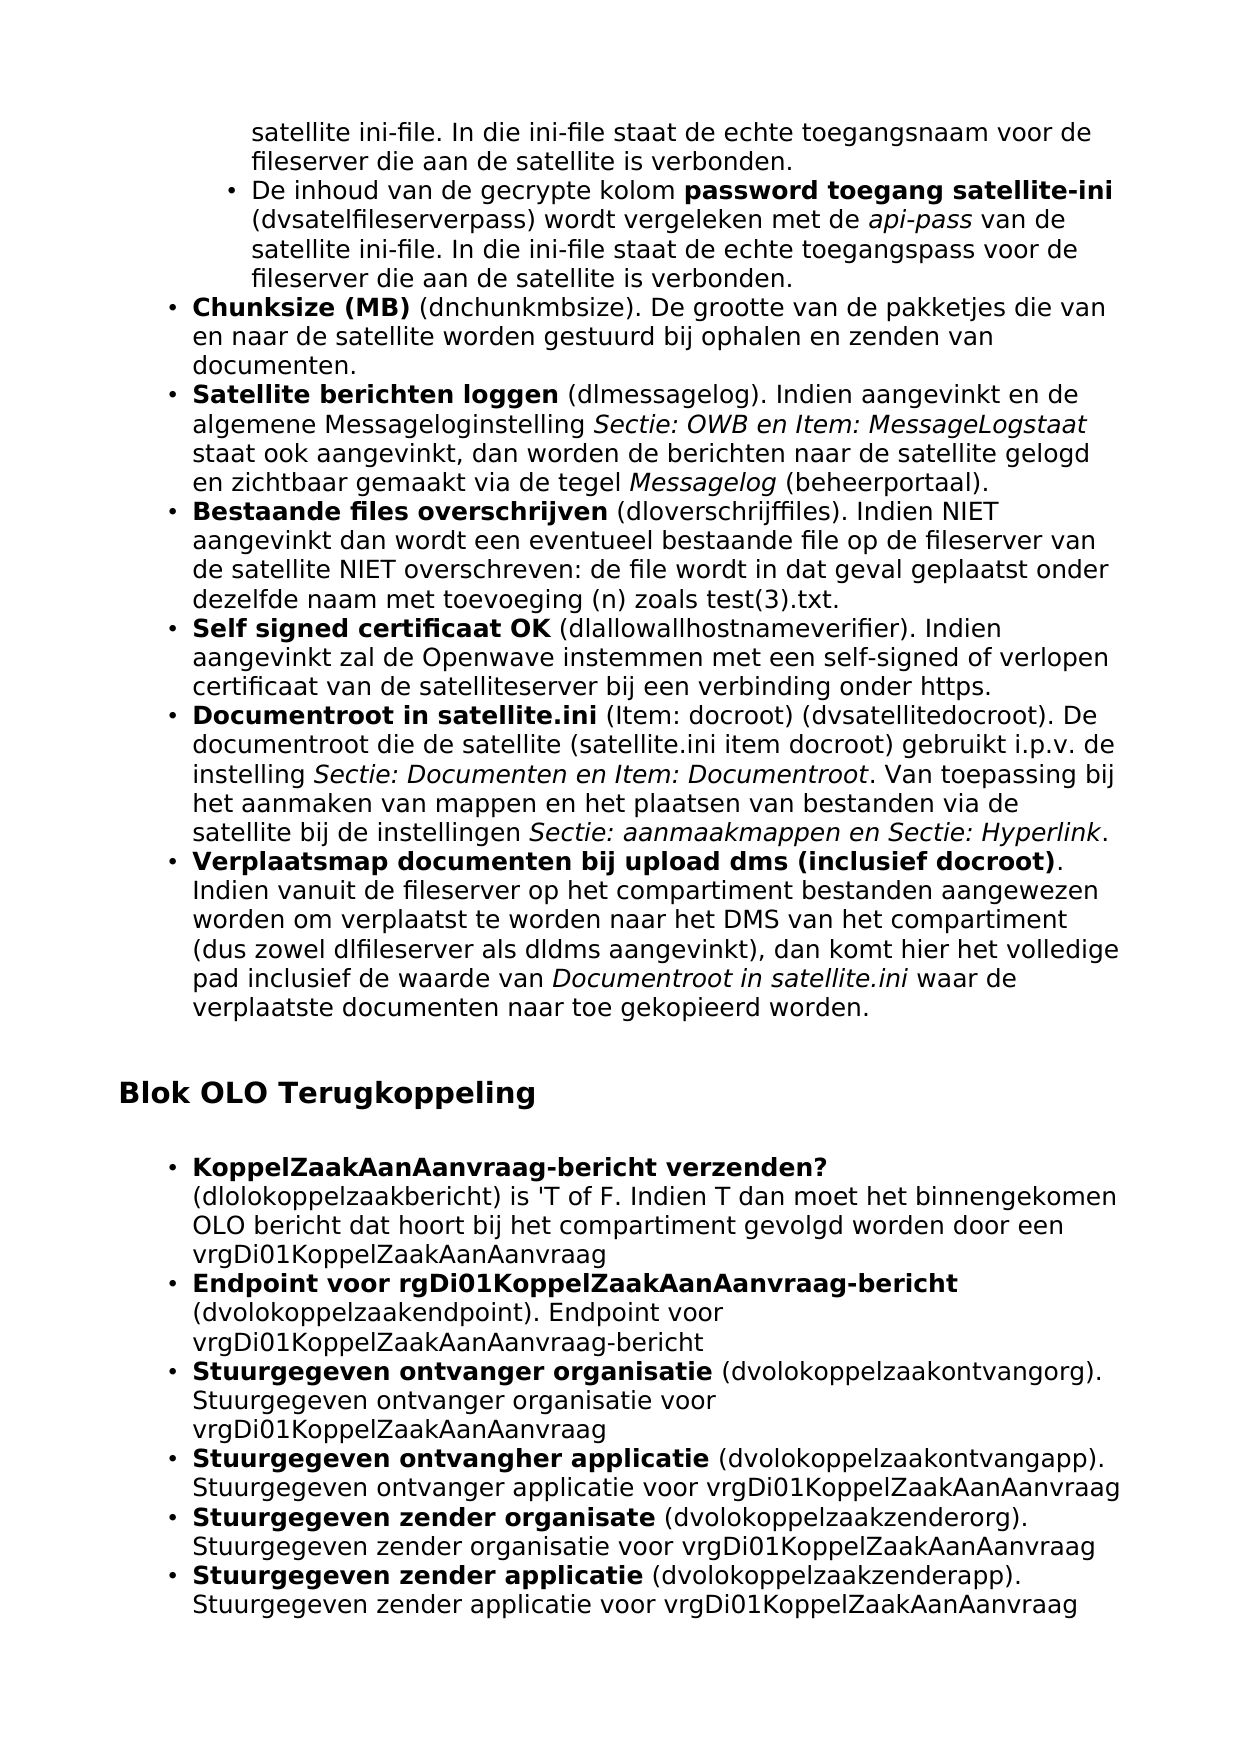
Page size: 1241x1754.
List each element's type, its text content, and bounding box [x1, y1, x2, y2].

list Verplaatsmap documenten bij upload dms (inclusief docroot). Indien vanuit de fileserver op het compartiment bestanden aangewezen worden om verplaatst te worden naar het DMS van het compartiment (dus zowel dlfileserver als dldms aangevinkt), dan komt hier het volledige pad inclusief de waarde van Documentroot in satellite.ini waar de verplaatste documenten naar toe gekopieerd worden. [177, 847, 1122, 1022]
list KoppelZaakAanAanvraag-bericht verzenden? (dlolokoppelzaakbericht) is 'T of F. Indien T dan moet het binnengekomen OLO bericht dat hoort bij het compartiment gevolgd worden door een vrgDi01KoppelZaakAanAanvraag [177, 1153, 1122, 1269]
list Bestaande files overschrijven (dloverschrijffiles). Indien NIET aangevinkt dan wordt een eventueel bestaande file op de fileserver van de satellite NIET overschreven: de file wordt in dat geval geplaatst onder dezelfde naam met toevoeging (n) zoals test(3).txt. [177, 497, 1122, 614]
list Documentroot in satellite.ini (Item: docroot) (dvsatellitedocroot). De documentroot die de satellite (satellite.ini item docroot) gebruikt i.p.v. de instelling Sectie: Documenten en Item: Documentroot. Van toepassing bij het aanmaken van mappen en het plaatsen van bestanden via de satellite bij de instellingen Sectie: aanmaakmappen en Sectie: Hyperlink. [177, 701, 1122, 847]
list Stuurgegeven zender organisate (dvolokoppelzaakzenderorg). Stuurgegeven zender organisatie voor vrgDi01KoppelZaakAanAanvraag [177, 1503, 1122, 1561]
list Stuurgegeven zender applicatie (dvolokoppelzaakzenderapp). Stuurgegeven zender applicatie voor vrgDi01KoppelZaakAanAanvraag [177, 1561, 1122, 1619]
list Satellite berichten loggen (dlmessagelog). Indien aangevinkt en de algemene Messageloginstelling Sectie: OWB en Item: MessageLogstaat staat ook aangevinkt, dan worden de berichten naar de satellite gelogd en zichtbaar gemaakt via de tegel Messagelog (beheerportaal). [177, 381, 1122, 497]
subtitle Blok OLO Terugkoppeling [118, 1077, 1122, 1111]
list satellite ini-file. In die ini-file staat de echte toegangsnaam voor de fileserver die aan de satellite is verbonden. [236, 118, 1122, 176]
list Self signed certificaat OK (dlallowallhostnameverifier). Indien aangevinkt zal de Openwave instemmen met een self-signed of verlopen certificaat van de satelliteserver bij een verbinding onder https. [177, 614, 1122, 701]
list Stuurgegeven ontvanger organisatie (dvolokoppelzaakontvangorg). Stuurgegeven ontvanger organisatie voor vrgDi01KoppelZaakAanAanvraag [177, 1357, 1122, 1444]
list Chunksize (MB) (dnchunkmbsize). De grootte van de pakketjes die van en naar de satellite worden gestuurd bij ophalen en zenden van documenten. [177, 293, 1122, 381]
list De inhoud van de gecrypte kolom password toegang satellite-ini (dvsatelfileserverpass) wordt vergeleken met de api-pass van de satellite ini-file. In die ini-file staat de echte toegangspass voor de fileserver die aan de satellite is verbonden. [236, 176, 1122, 293]
list Endpoint voor rgDi01KoppelZaakAanAanvraag-bericht (dvolokoppelzaakendpoint). Endpoint voor vrgDi01KoppelZaakAanAanvraag-bericht [177, 1269, 1122, 1357]
list Stuurgegeven ontvangher applicatie (dvolokoppelzaakontvangapp). Stuurgegeven ontvanger applicatie voor vrgDi01KoppelZaakAanAanvraag [177, 1444, 1122, 1503]
